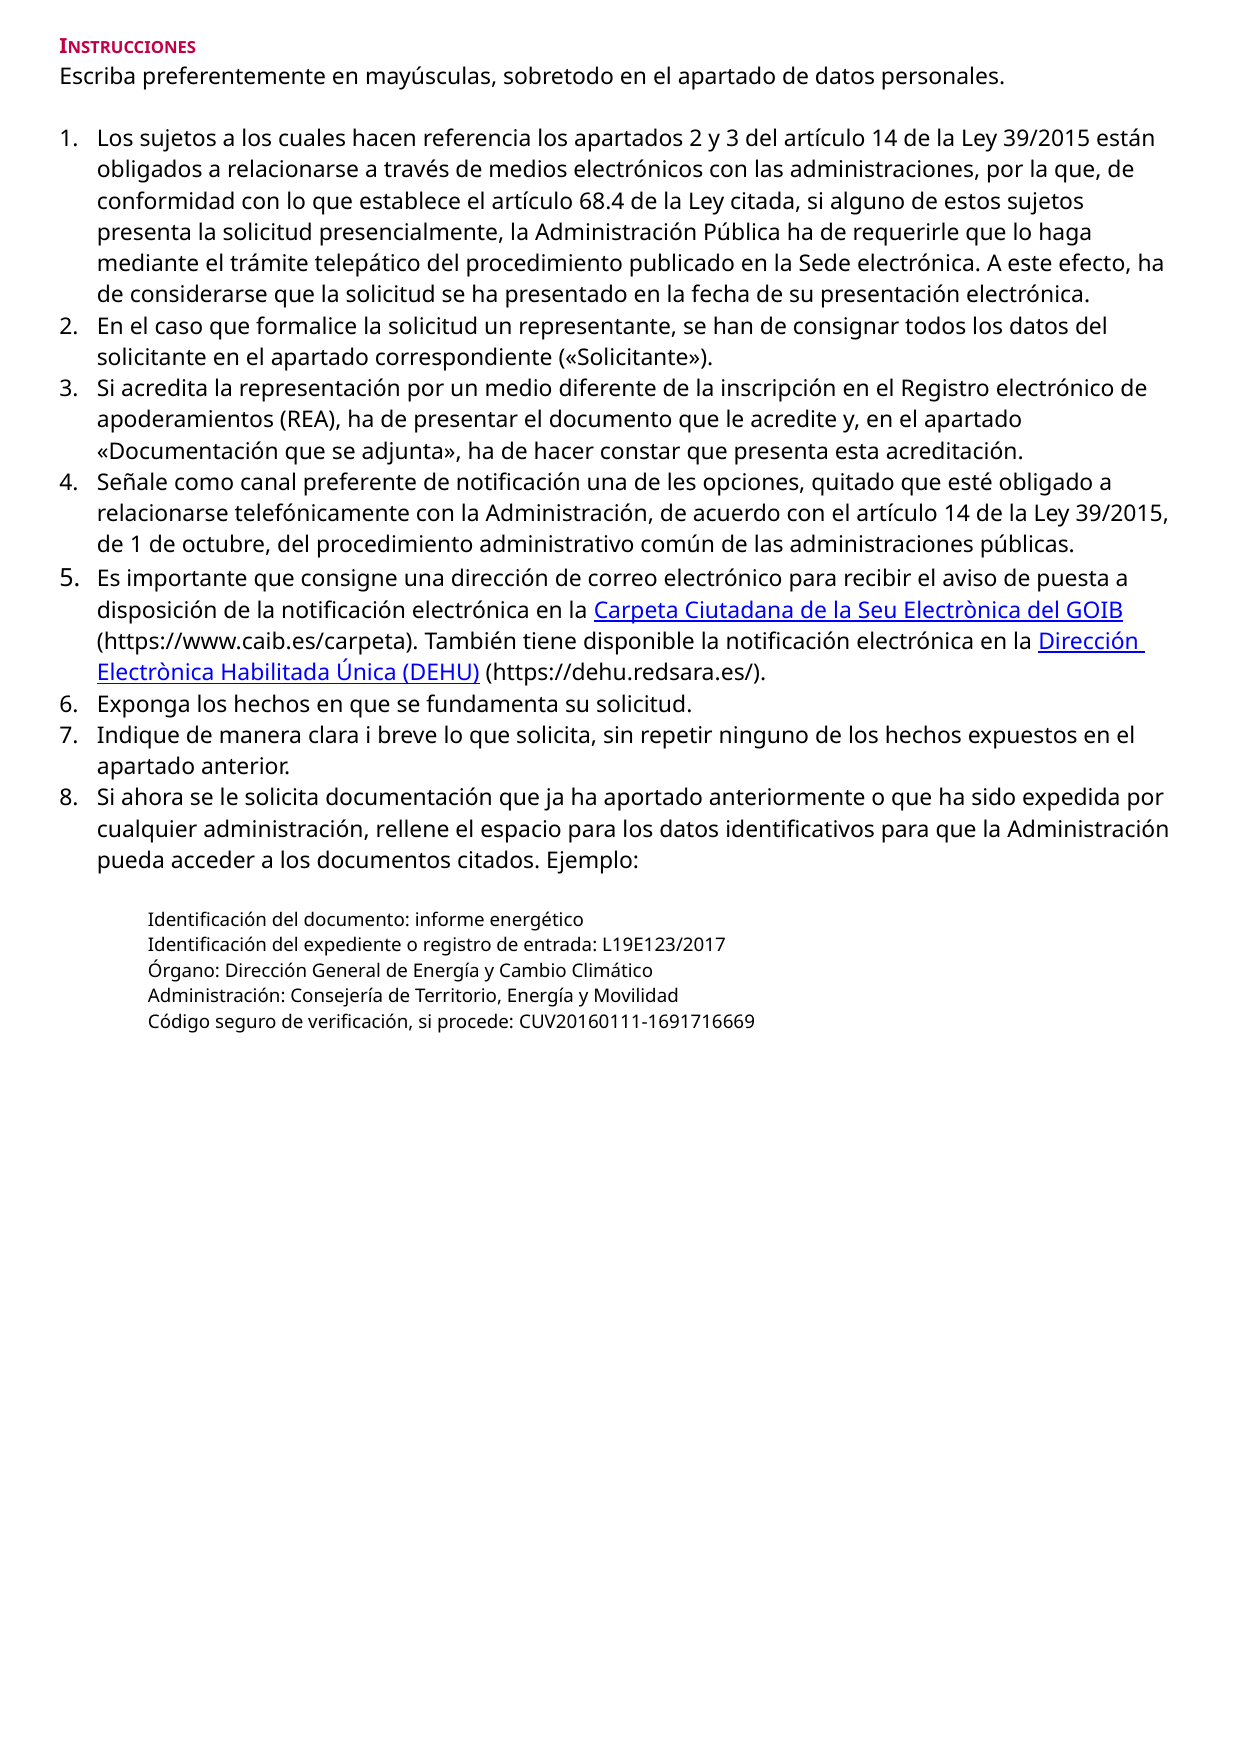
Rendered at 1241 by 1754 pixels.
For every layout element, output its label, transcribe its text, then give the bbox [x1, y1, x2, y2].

text Identificación del documento: informe energético [148, 906, 1181, 932]
subtitle Instrucciones [59, 31, 1181, 60]
list Indique de manera clara i breve lo que solicita, sin repetir ninguno de los hechos expuestos en el apartado anterior. [59, 719, 1181, 781]
list Es importante que consigne una dirección de correo electrónico para recibir el aviso de puesta a disposición de la notificación electrónica en la Carpeta Ciutadana de la Seu Electrònica del GOIB (https://www.caib.es/carpeta). También tiene disponible la notificación electrónica en la Dirección Electrònica Habilitada Única (DEHU) (https://dehu.redsara.es/). [59, 560, 1181, 687]
list Señale como canal preferente de notificación una de les opciones, quitado que esté obligado a relacionarse telefónicamente con la Administración, de acuerdo con el artículo 14 de la Ley 39/2015, de 1 de octubre, del procedimiento administrativo común de las administraciones públicas. [59, 466, 1181, 560]
list Exponga los hechos en que se fundamenta su solicitud. [59, 687, 1181, 719]
list Si ahora se le solicita documentación que ja ha aportado anteriormente o que ha sido expedida por cualquier administración, rellene el espacio para los datos identificativos para que la Administración pueda acceder a los documentos citados. Ejemplo: [59, 781, 1181, 875]
text Código seguro de verificación, si procede: CUV20160111-1691716669 [148, 1008, 1181, 1034]
text Administración: Consejería de Territorio, Energía y Movilidad [148, 983, 1181, 1008]
list Si acredita la representación por un medio diferente de la inscripción en el Registro electrónico de apoderamientos (REA), ha de presentar el documento que le acredite y, en el apartado «Documentación que se adjunta», ha de hacer constar que presenta esta acreditación. [59, 372, 1181, 466]
text Órgano: Dirección General de Energía y Cambio Climático [148, 957, 1181, 983]
text Identificación del expediente o registro de entrada: L19E123/2017 [148, 932, 1181, 957]
list Los sujetos a los cuales hacen referencia los apartados 2 y 3 del artículo 14 de la Ley 39/2015 están obligados a relacionarse a través de medios electrónicos con las administraciones, por la que, de conformidad con lo que establece el artículo 68.4 de la Ley citada, si alguno de estos sujetos presenta la solicitud presencialmente, la Administración Pública ha de requerirle que lo haga mediante el trámite telepático del procedimiento publicado en la Sede electrónica. A este efecto, ha de considerarse que la solicitud se ha presentado en la fecha de su presentación electrónica. [59, 122, 1181, 310]
list En el caso que formalice la solicitud un representante, se han de consignar todos los datos del solicitante en el apartado correspondiente («Solicitante»). [59, 310, 1181, 372]
text Escriba preferentemente en mayúsculas, sobretodo en el apartado de datos personales. [59, 60, 1181, 91]
